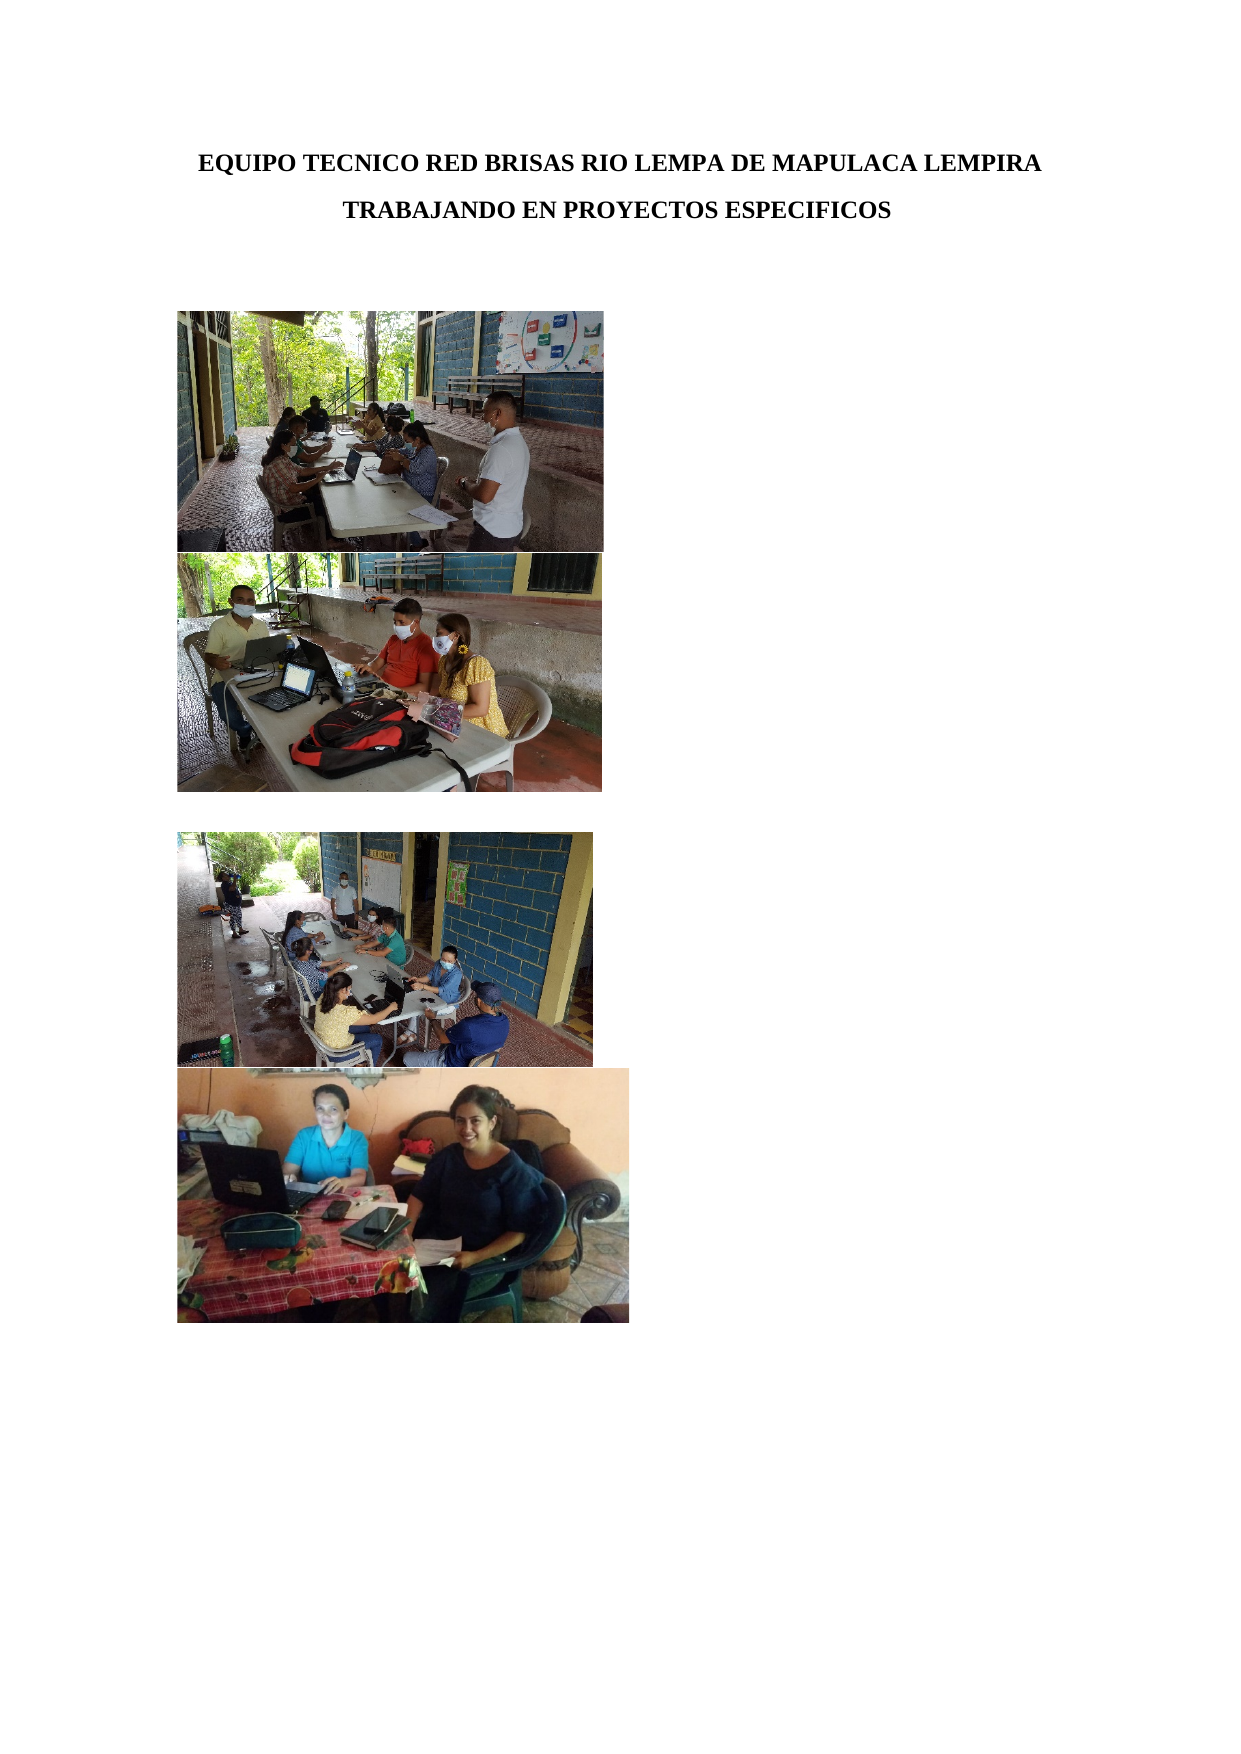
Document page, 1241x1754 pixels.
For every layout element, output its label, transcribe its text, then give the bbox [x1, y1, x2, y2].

text EQUIPO TECNICO RED BRISAS RIO LEMPA DE MAPULACA LEMPIRA [177, 148, 1063, 176]
text TRABAJANDO EN PROYECTOS ESPECIFICOS [177, 195, 1063, 224]
